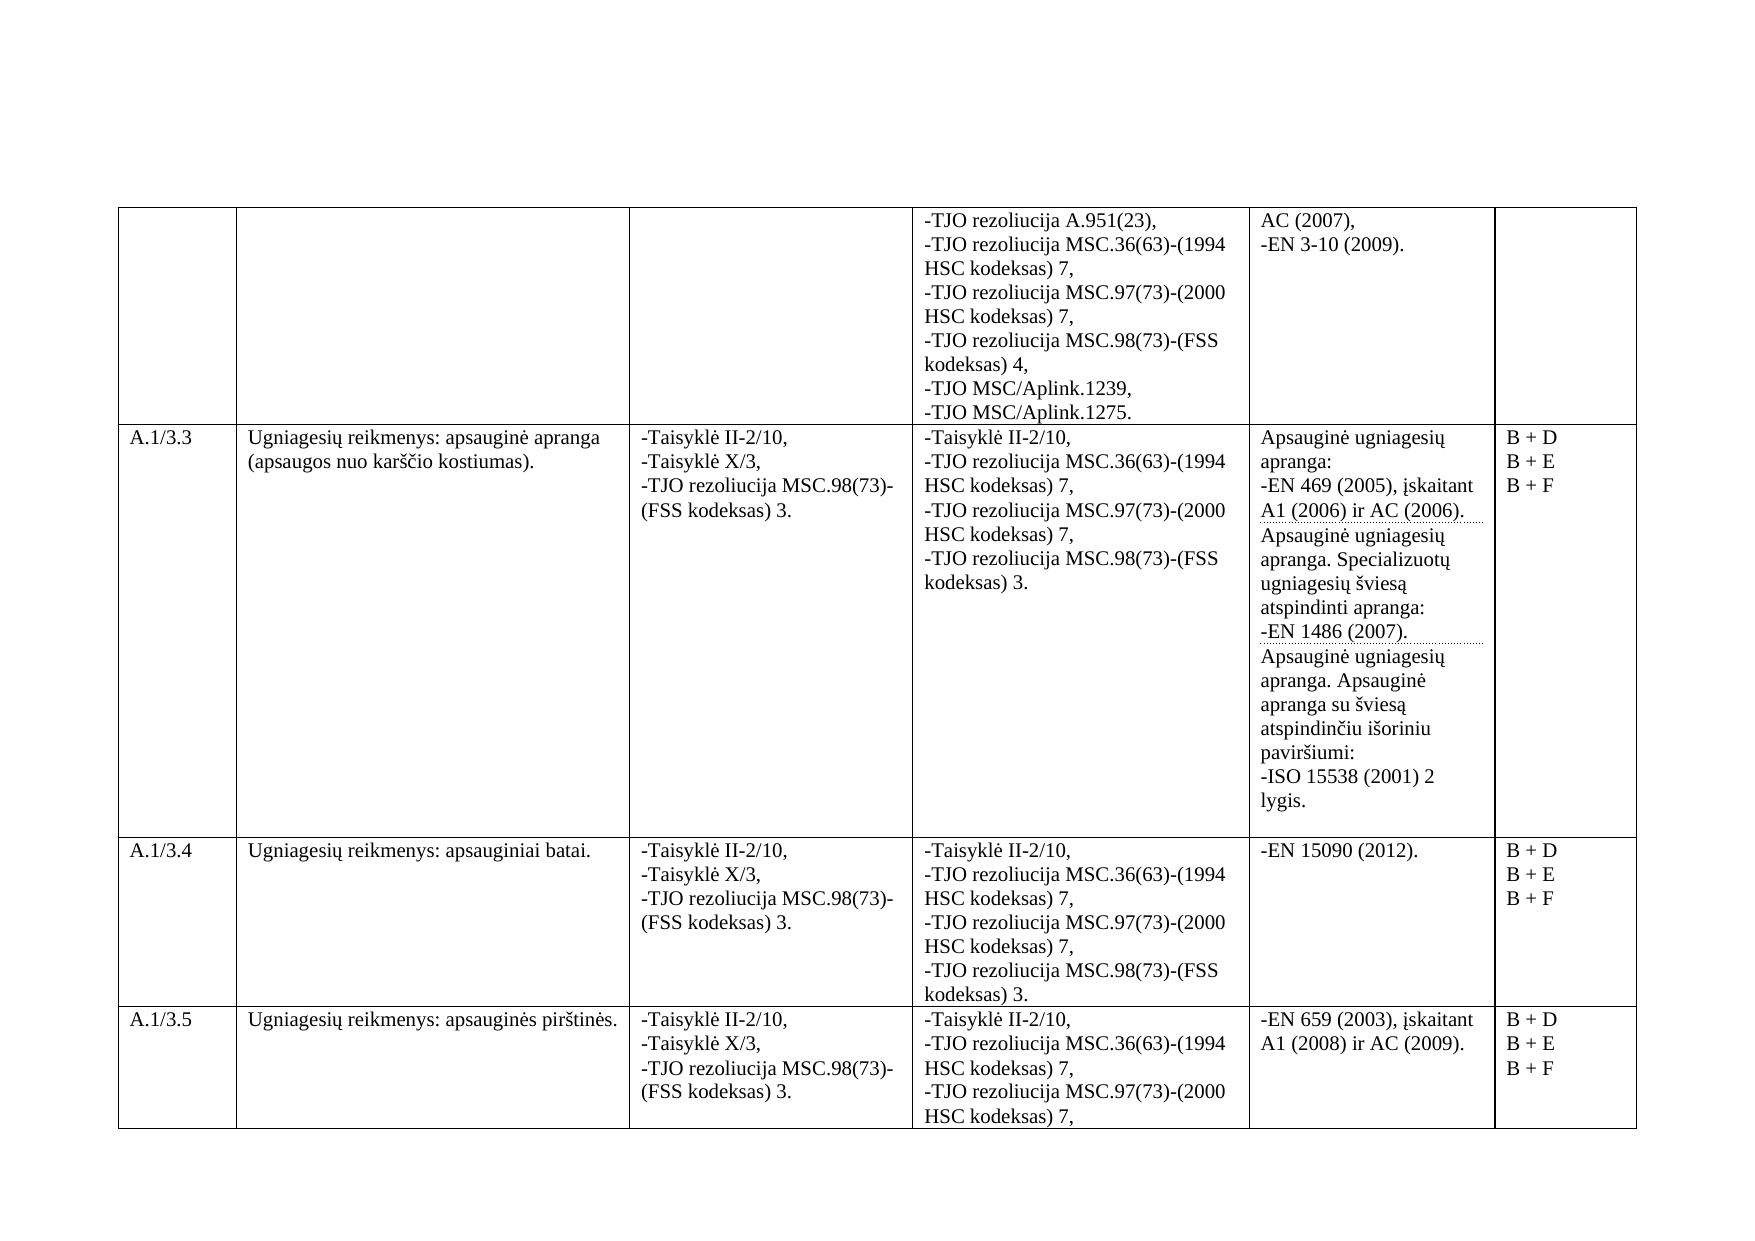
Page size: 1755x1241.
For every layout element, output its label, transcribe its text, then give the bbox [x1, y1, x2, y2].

table_cell B + D B + E B + F [1496, 1007, 1636, 1128]
table_cell [237, 208, 629, 424]
table_cell Ugniagesių reikmenys: apsauginiai batai. [237, 838, 629, 1006]
table_cell -Taisyklė II-2/10, -Taisyklė X/3, -TJO rezoliucija MSC.98(73)-(FSS kodeksas) 3. [630, 425, 912, 837]
table_cell A.1/3.5 [119, 1007, 236, 1128]
table_cell [119, 208, 236, 424]
table_cell -Taisyklė II-2/10, -Taisyklė X/3, -TJO rezoliucija MSC.98(73)-(FSS kodeksas) 3. [630, 1007, 912, 1128]
table_cell -EN 659 (2003), įskaitant A1 (2008) ir AC (2009). [1250, 1007, 1494, 1128]
table_cell -TJO rezoliucija A.951(23), -TJO rezoliucija MSC.36(63)-(1994 HSC kodeksas) 7, -TJO rezoliucija MSC.97(73)-(2000 HSC kodeksas) 7, -TJO rezoliucija MSC.98(73)-(FSS kodeksas) 4, -TJO MSC/Aplink.1239, -TJO MSC/Aplink.1275. [913, 208, 1249, 424]
table_cell A.1/3.3 [119, 425, 236, 837]
table_cell -Taisyklė II-2/10, -TJO rezoliucija MSC.36(63)-(1994 HSC kodeksas) 7, -TJO rezoliucija MSC.97(73)-(2000 HSC kodeksas) 7, -TJO rezoliucija MSC.98(73)-(FSS kodeksas) 3. [913, 838, 1249, 1006]
table_cell [1496, 208, 1636, 424]
table_cell -EN 15090 (2012). [1250, 838, 1494, 1006]
table_cell AC (2007), -EN 3-10 (2009). [1250, 208, 1494, 424]
table_cell -Taisyklė II-2/10, -TJO rezoliucija MSC.36(63)-(1994 HSC kodeksas) 7, -TJO rezoliucija MSC.97(73)-(2000 HSC kodeksas) 7, -TJO rezoliucija MSC.98(73)-(FSS kodeksas) 3. [913, 425, 1249, 837]
table_cell Ugniagesių reikmenys: apsauginė apranga (apsaugos nuo karščio kostiumas). [237, 425, 629, 837]
table_cell B + D B + E B + F [1496, 425, 1636, 837]
table_cell [630, 208, 912, 424]
table_cell Ugniagesių reikmenys: apsauginės pirštinės. [237, 1007, 629, 1128]
table_cell B + D B + E B + F [1496, 838, 1636, 1006]
table_cell -Taisyklė II-2/10, -Taisyklė X/3, -TJO rezoliucija MSC.98(73)-(FSS kodeksas) 3. [630, 838, 912, 1006]
table_cell Apsauginė ugniagesių apranga: -EN 469 (2005), įskaitant A1 (2006) ir AC (2006). Apsauginė ugniagesių apranga. Specializuotų ugniagesių šviesą atspindinti apranga: -EN 1486 (2007). Apsauginė ugniagesių apranga. Apsauginė apranga su šviesą atspindinčiu išoriniu paviršiumi: -ISO 15538 (2001) 2 lygis. [1250, 425, 1494, 837]
table_cell -Taisyklė II-2/10, -TJO rezoliucija MSC.36(63)-(1994 HSC kodeksas) 7, -TJO rezoliucija MSC.97(73)-(2000 HSC kodeksas) 7, [913, 1007, 1249, 1128]
table_cell A.1/3.4 [119, 838, 236, 1006]
